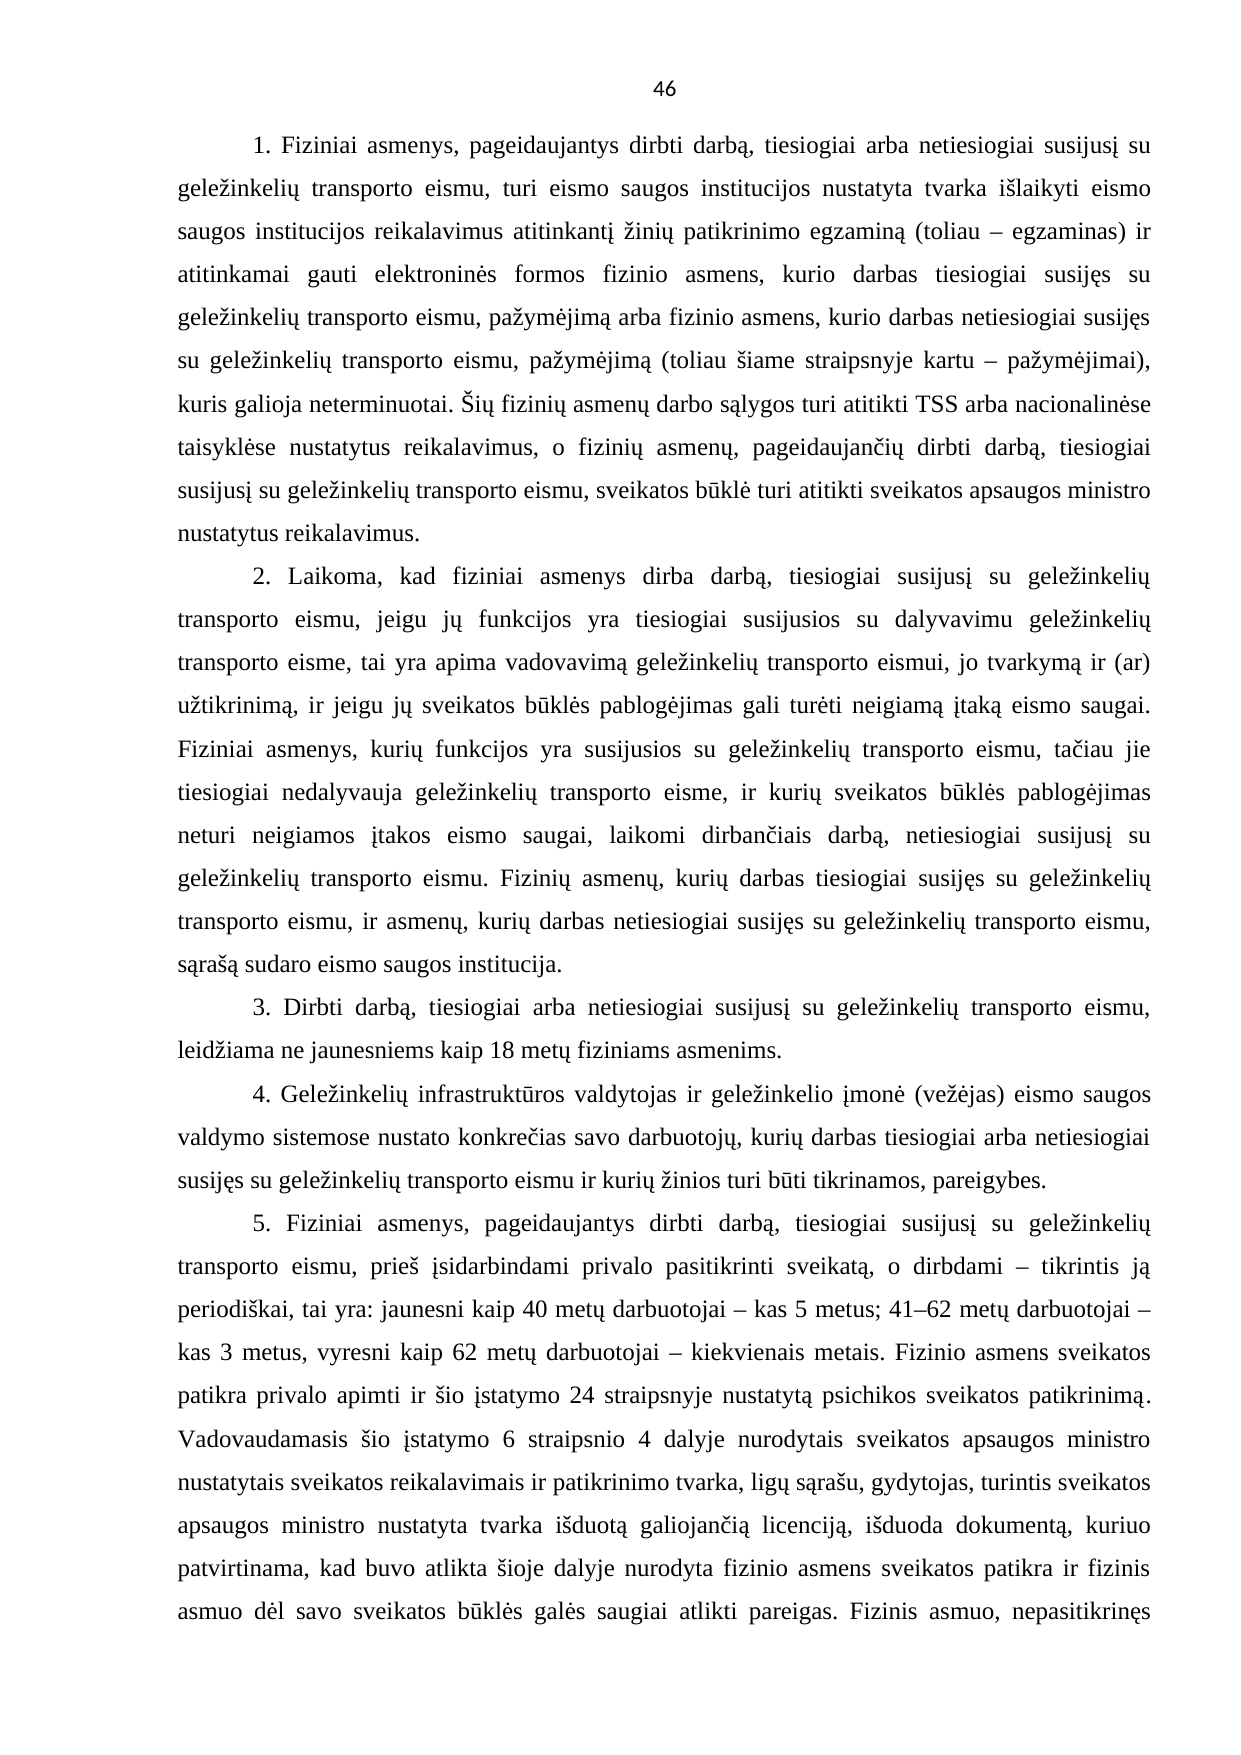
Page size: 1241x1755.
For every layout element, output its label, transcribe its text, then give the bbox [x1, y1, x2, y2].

text 2. Laikoma, kad fiziniai asmenys dirba darbą, tiesiogiai susijusį su geležinkelių transporto eismu, jeigu jų funkcijos yra tiesiogiai susijusios su dalyvavimu geležinkelių transporto eisme, tai yra apima vadovavimą geležinkelių transporto eismui, jo tvarkymą ir (ar) užtikrinimą, ir jeigu jų sveikatos būklės pablogėjimas gali turėti neigiamą įtaką eismo saugai. Fiziniai asmenys, kurių funkcijos yra susijusios su geležinkelių transporto eismu, tačiau jie tiesiogiai nedalyvauja geležinkelių transporto eisme, ir kurių sveikatos būklės pablogėjimas neturi neigiamos įtakos eismo saugai, laikomi dirbančiais darbą, netiesiogiai susijusį su geležinkelių transporto eismu. Fizinių asmenų, kurių darbas tiesiogiai susijęs su geležinkelių transporto eismu, ir asmenų, kurių darbas netiesiogiai susijęs su geležinkelių transporto eismu, sąrašą sudaro eismo saugos institucija. [177, 561, 1152, 978]
text 5. Fiziniai asmenys, pageidaujantys dirbti darbą, tiesiogiai susijusį su geležinkelių transporto eismu, prieš įsidarbindami privalo pasitikrinti sveikatą, o dirbdami – tikrintis ją periodiškai, tai yra: jaunesni kaip 40 metų darbuotojai – kas 5 metus; 41–62 metų darbuotojai – kas 3 metus, vyresni kaip 62 metų darbuotojai – kiekvienais metais. Fizinio asmens sveikatos patikra privalo apimti ir šio įstatymo 24 straipsnyje nustatytą psichikos sveikatos patikrinimą. Vadovaudamasis šio įstatymo 6 straipsnio 4 dalyje nurodytais sveikatos apsaugos ministro nustatytais sveikatos reikalavimais ir patikrinimo tvarka, ligų sąrašu, gydytojas, turintis sveikatos apsaugos ministro nustatyta tvarka išduotą galiojančią licenciją, išduoda dokumentą, kuriuo patvirtinama, kad buvo atlikta šioje dalyje nurodyta fizinio asmens sveikatos patikra ir fizinis asmuo dėl savo sveikatos būklės galės saugiai atlikti pareigas. Fizinis asmuo, nepasitikrinęs [177, 1208, 1152, 1625]
text 4. Geležinkelių infrastruktūros valdytojas ir geležinkelio įmonė (vežėjas) eismo saugos valdymo sistemose nustato konkrečias savo darbuotojų, kurių darbas tiesiogiai arba netiesiogiai susijęs su geležinkelių transporto eismu ir kurių žinios turi būti tikrinamos, pareigybes. [177, 1079, 1152, 1194]
text 1. Fiziniai asmenys, pageidaujantys dirbti darbą, tiesiogiai arba netiesiogiai susijusį su geležinkelių transporto eismu, turi eismo saugos institucijos nustatyta tvarka išlaikyti eismo saugos institucijos reikalavimus atitinkantį žinių patikrinimo egzaminą (toliau – egzaminas) ir atitinkamai gauti elektroninės formos fizinio asmens, kurio darbas tiesiogiai susijęs su geležinkelių transporto eismu, pažymėjimą arba fizinio asmens, kurio darbas netiesiogiai susijęs su geležinkelių transporto eismu, pažymėjimą (toliau šiame straipsnyje kartu – pažymėjimai), kuris galioja neterminuotai. Šių fizinių asmenų darbo sąlygos turi atitikti TSS arba nacionalinėse taisyklėse nustatytus reikalavimus, o fizinių asmenų, pageidaujančių dirbti darbą, tiesiogiai susijusį su geležinkelių transporto eismu, sveikatos būklė turi atitikti sveikatos apsaugos ministro nustatytus reikalavimus. [177, 130, 1152, 547]
text 3. Dirbti darbą, tiesiogiai arba netiesiogiai susijusį su geležinkelių transporto eismu, leidžiama ne jaunesniems kaip 18 metų fiziniams asmenims. [177, 992, 1152, 1064]
